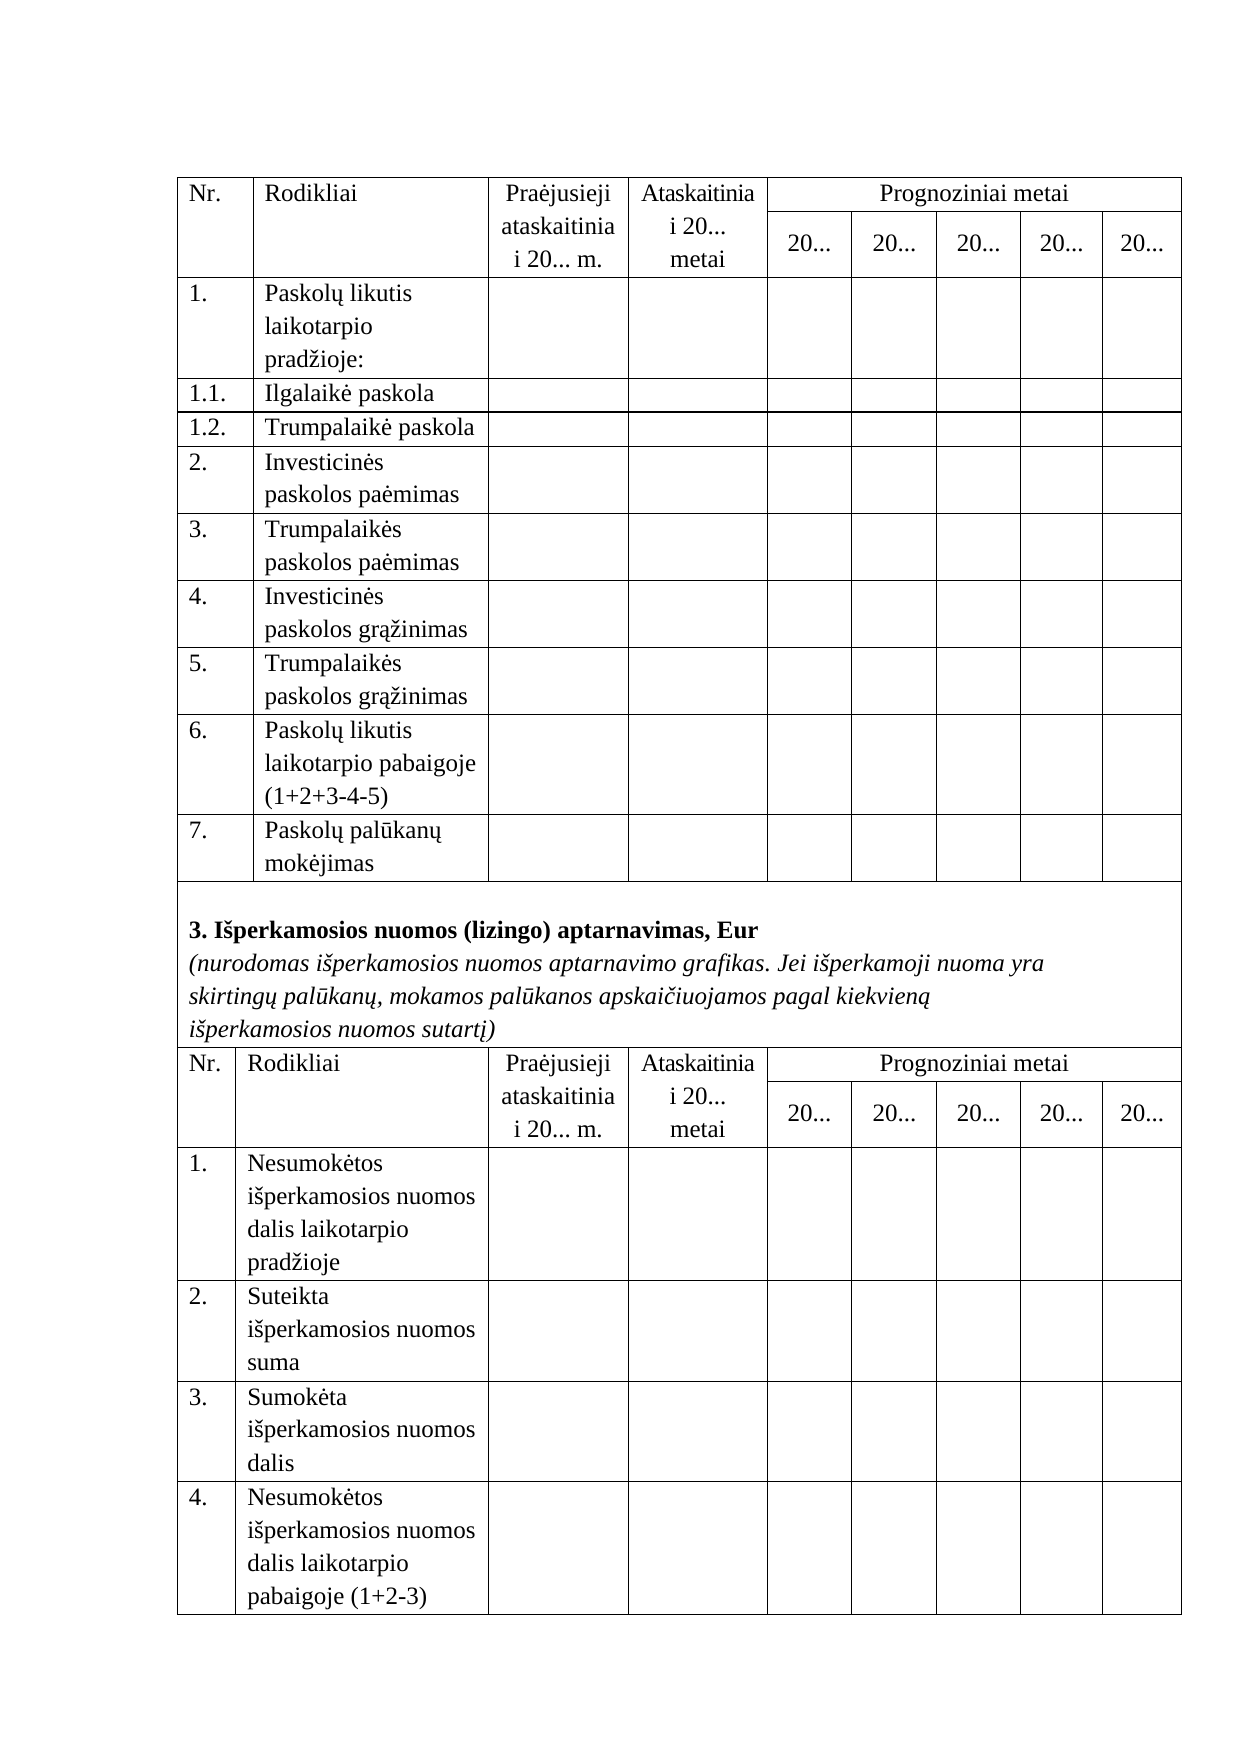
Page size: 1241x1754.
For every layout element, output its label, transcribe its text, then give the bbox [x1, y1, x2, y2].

table_cell [1021, 815, 1102, 881]
table_cell [1103, 278, 1181, 377]
table_cell 20... [1103, 212, 1181, 277]
table_cell [852, 413, 936, 446]
table_cell Prognoziniai metai [768, 1048, 1181, 1081]
table_cell Nesumokėtos išperkamosios nuomos dalis laikotarpio pabaigoje (1+2-3) [236, 1482, 488, 1614]
table_cell [852, 715, 936, 814]
table_cell 3. Išperkamosios nuomos (lizingo) aptarnavimas, Eur (nurodomas išperkamosios nuomos aptarnavimo grafikas. Jei išperkamoji nuoma yra skirtingų palūkanų, mokamos palūkanos apskaičiuojamos pagal kiekvieną išperkamosios nuomos sutartį) [178, 882, 1074, 1047]
table_cell [852, 1281, 936, 1381]
table_cell [937, 581, 1020, 647]
table_cell [1103, 447, 1181, 513]
table_cell Prognoziniai metai [768, 178, 1181, 211]
table_cell Ilgalaikė paskola [254, 379, 488, 411]
table_cell [489, 815, 628, 881]
table_cell [629, 1281, 767, 1381]
table_cell [489, 648, 628, 714]
table_cell [489, 1482, 628, 1614]
table_cell [1123, 882, 1147, 1047]
table_cell [852, 1382, 936, 1481]
table_cell [629, 413, 767, 446]
table_cell 20... [937, 1082, 1020, 1147]
table_cell [852, 278, 936, 377]
table_cell 3. [178, 1382, 235, 1481]
table_cell [852, 648, 936, 714]
table_cell [1021, 1382, 1102, 1481]
table_cell [1103, 413, 1181, 446]
table_cell [629, 715, 767, 814]
table_cell [852, 1482, 936, 1614]
table_cell 6. [178, 715, 253, 814]
table_cell [768, 581, 851, 647]
table_cell 1.1. [178, 379, 253, 411]
table_cell [1103, 648, 1181, 714]
table_cell [1021, 514, 1102, 580]
table_cell 3. [178, 514, 253, 580]
table_cell 2. [178, 1281, 235, 1381]
table_cell Paskolų palūkanų mokėjimas [254, 815, 488, 881]
table_cell [937, 1482, 1020, 1614]
table_cell [1103, 581, 1181, 647]
table_cell Praėjusieji ataskaitiniai 20... m. [489, 178, 628, 277]
table_cell [1021, 581, 1102, 647]
table_cell [1021, 1482, 1102, 1614]
table_cell Trumpalaikės paskolos paėmimas [254, 514, 488, 580]
table_cell [629, 278, 767, 377]
table_cell [489, 1281, 628, 1381]
table_cell [852, 514, 936, 580]
table_cell [768, 715, 851, 814]
table_cell 20... [768, 212, 851, 277]
table_cell Investicinės paskolos grąžinimas [254, 581, 488, 647]
table_cell [852, 581, 936, 647]
table_cell [937, 715, 1020, 814]
table_cell [1147, 882, 1181, 1047]
table_cell 5. [178, 648, 253, 714]
table_cell [1103, 1148, 1181, 1280]
table_cell [852, 1148, 936, 1280]
table_cell [937, 278, 1020, 377]
table_cell [1021, 413, 1102, 446]
table_cell [1103, 815, 1181, 881]
table_cell 20... [768, 1082, 851, 1147]
table_cell [768, 379, 851, 411]
table_cell Praėjusieji ataskaitiniai 20... m. [489, 1048, 628, 1147]
table_cell Rodikliai [236, 1048, 488, 1147]
table_cell Nr. [178, 178, 253, 277]
table_cell 20... [1021, 212, 1102, 277]
table_cell 20... [852, 1082, 936, 1147]
table_cell [1021, 1148, 1102, 1280]
table_cell [489, 379, 628, 411]
table_cell Nesumokėtos išperkamosios nuomos dalis laikotarpio pradžioje [236, 1148, 488, 1280]
table_cell [629, 648, 767, 714]
table_cell [489, 514, 628, 580]
table_cell [489, 1382, 628, 1481]
table_cell [629, 1382, 767, 1481]
table_cell [629, 379, 767, 411]
table_cell [852, 447, 936, 513]
table_cell [1021, 379, 1102, 411]
table_cell [1103, 514, 1181, 580]
table_cell 7. [178, 815, 253, 881]
table_cell Trumpalaikės paskolos grąžinimas [254, 648, 488, 714]
table_cell Ataskaitiniai 20... metai [629, 1048, 767, 1147]
table_cell Sumokėta išperkamosios nuomos dalis [236, 1382, 488, 1481]
table_cell [937, 648, 1020, 714]
table_cell [1021, 648, 1102, 714]
table_cell [629, 1482, 767, 1614]
table_cell 1. [178, 278, 253, 377]
table_cell [629, 815, 767, 881]
table_cell [937, 1148, 1020, 1280]
table_cell [768, 648, 851, 714]
table_cell 1. [178, 1148, 235, 1280]
table_cell 20... [1021, 1082, 1102, 1147]
table_cell 20... [852, 212, 936, 277]
table_cell [1103, 379, 1181, 411]
table_cell [1021, 1281, 1102, 1381]
table_cell [768, 1482, 851, 1614]
table_cell [489, 715, 628, 814]
table_cell [937, 413, 1020, 446]
table_cell 20... [937, 212, 1020, 277]
table_cell [768, 1382, 851, 1481]
table_cell [937, 447, 1020, 513]
table_cell Ataskaitiniai 20... metai [629, 178, 767, 277]
table_cell [937, 1382, 1020, 1481]
table_cell [852, 379, 936, 411]
table_cell Paskolų likutis laikotarpio pradžioje: [254, 278, 488, 377]
table_cell [768, 278, 851, 377]
table_cell [768, 1148, 851, 1280]
table_cell [1021, 447, 1102, 513]
table_cell [768, 413, 851, 446]
table_cell [768, 1281, 851, 1381]
table_cell [937, 1281, 1020, 1381]
table_cell [1103, 1482, 1181, 1614]
table_cell [1099, 882, 1123, 1047]
table_cell [768, 514, 851, 580]
table_cell 20... [1103, 1082, 1181, 1147]
table_cell [937, 379, 1020, 411]
table_cell [1103, 715, 1181, 814]
table_cell [489, 413, 628, 446]
table_cell [768, 815, 851, 881]
table_cell [1074, 882, 1099, 1047]
table_cell Nr. [178, 1048, 235, 1147]
table_cell Paskolų likutis laikotarpio pabaigoje (1+2+3-4-5) [254, 715, 488, 814]
table_cell 1.2. [178, 413, 253, 446]
table_cell [489, 1148, 628, 1280]
table_cell [1021, 715, 1102, 814]
table_cell [1103, 1382, 1181, 1481]
table_cell [489, 581, 628, 647]
table_cell [1103, 1281, 1181, 1381]
table_cell 2. [178, 447, 253, 513]
table_cell [937, 815, 1020, 881]
table_cell [629, 1148, 767, 1280]
table_cell Rodikliai [254, 178, 488, 277]
table_cell [629, 447, 767, 513]
table_cell Suteikta išperkamosios nuomos suma [236, 1281, 488, 1381]
table_cell [489, 278, 628, 377]
table_cell 4. [178, 581, 253, 647]
table_cell Trumpalaikė paskola [254, 413, 488, 446]
table_cell [768, 447, 851, 513]
table_cell [1021, 278, 1102, 377]
table_cell [852, 815, 936, 881]
table_cell [489, 447, 628, 513]
table_cell [629, 581, 767, 647]
table_cell Investicinės paskolos paėmimas [254, 447, 488, 513]
table_cell [937, 514, 1020, 580]
table_cell 4. [178, 1482, 235, 1614]
table_cell [629, 514, 767, 580]
